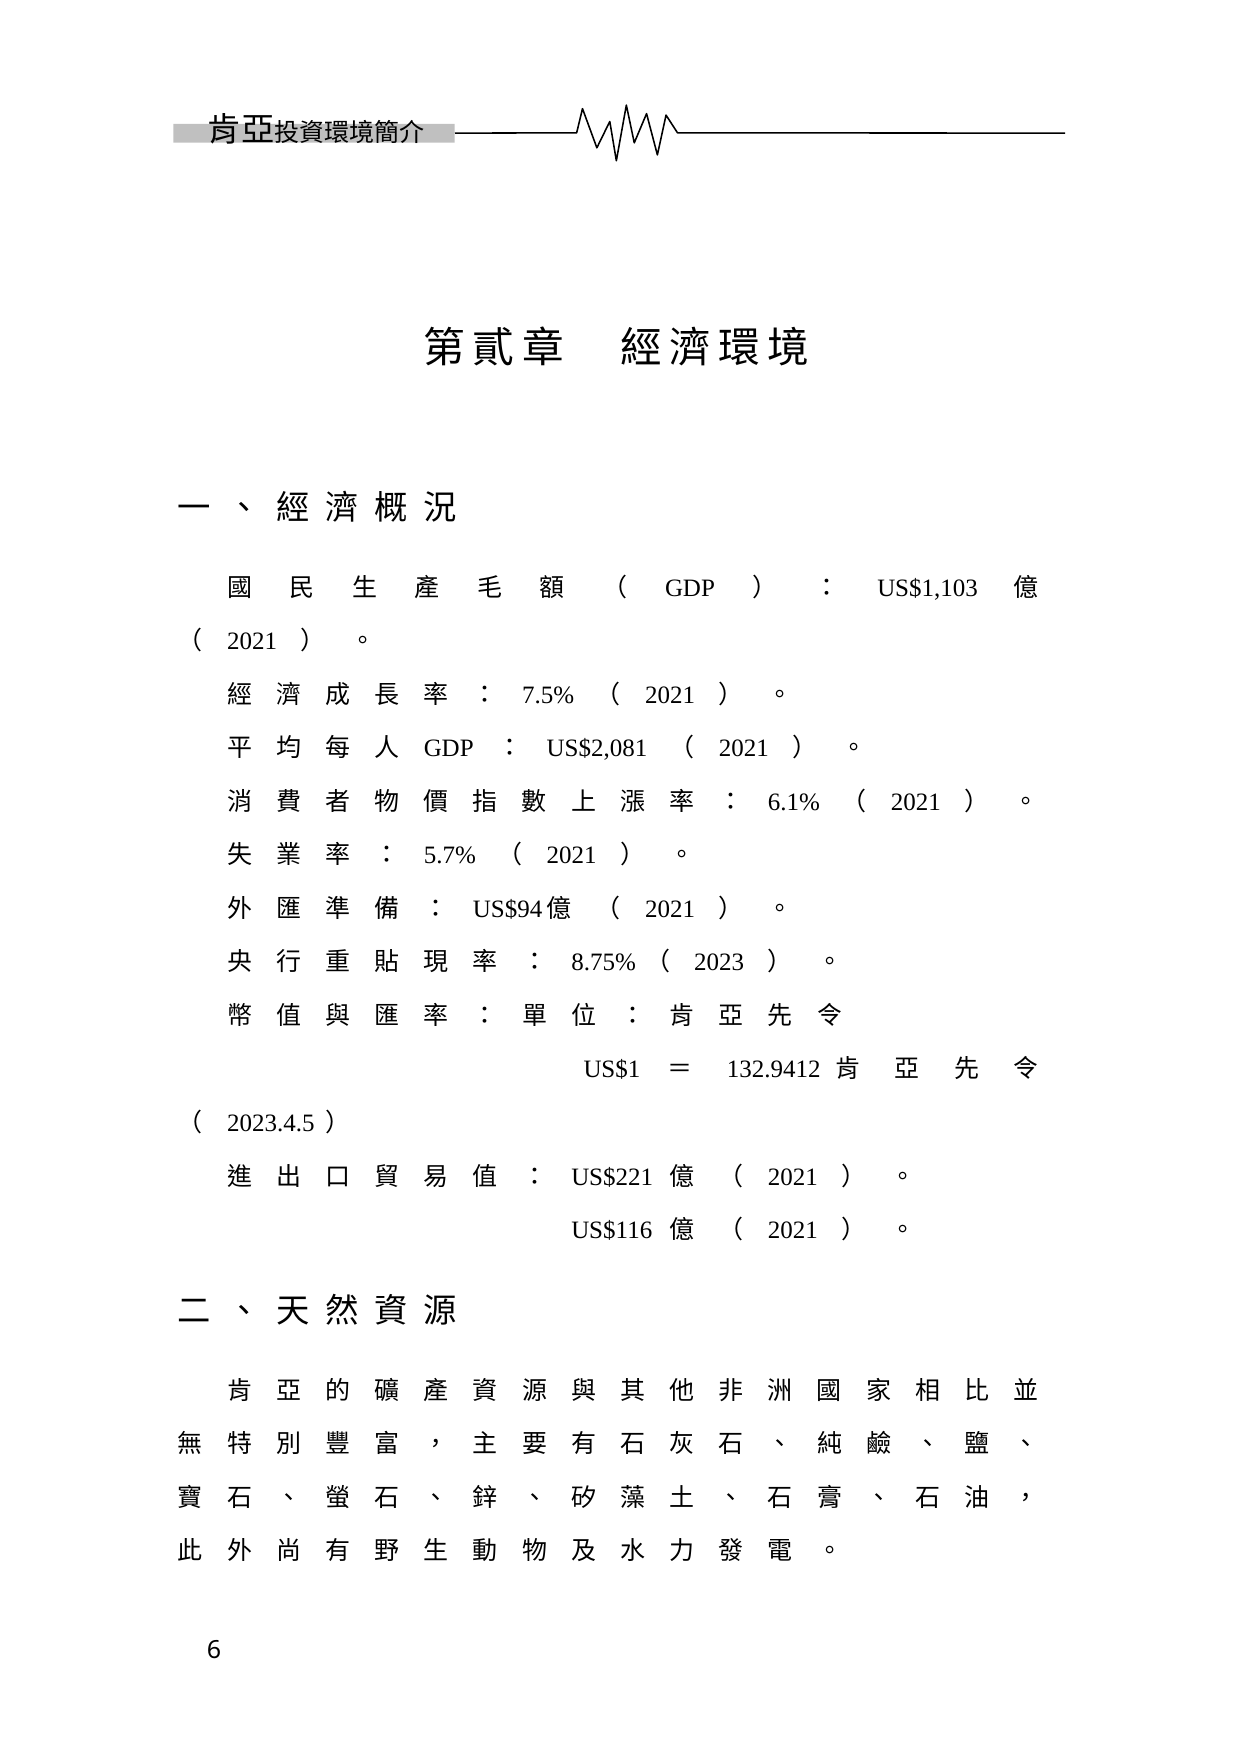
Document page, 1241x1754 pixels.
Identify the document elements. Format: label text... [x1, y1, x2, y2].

text 幣值與匯率：單位：肯亞先令 [178, 987, 1063, 1040]
text 第貳章 經濟環境 [178, 291, 1063, 398]
text 失業率：5.7%（2021）。 [178, 826, 1063, 880]
text 肯亞的礦產資源與其他非洲國家相比並無特別豐富，主要有石灰石、純鹼、鹽、寶石、螢石、鋅、矽藻土、石膏、石油，此外尚有野生動物及水力發電。 [178, 1362, 1063, 1576]
text US$1＝132.9412肯亞先令（2023.4.5） [178, 1040, 1063, 1147]
text 外匯準備：US$94億（2021）。 [178, 880, 1063, 933]
text 平均每人GDP：US$2,081（2021）。 [178, 719, 1063, 773]
text 經濟成長率：7.5%（2021）。 [178, 666, 1063, 719]
text 國民生產毛額（GDP）：US$1,103億（2021）。 [178, 558, 1063, 666]
text US$116億（2021）。 [178, 1201, 1063, 1254]
text 央行重貼現率：8.75%（2023）。 [178, 933, 1063, 987]
text 二、天然資源 [178, 1281, 1063, 1335]
text 消費者物價指數上漲率：6.1%（2021）。 [178, 773, 1063, 826]
text 進出口貿易值：US$221億（2021）。 [178, 1147, 1063, 1201]
text 一、經濟概況 [178, 478, 1063, 532]
